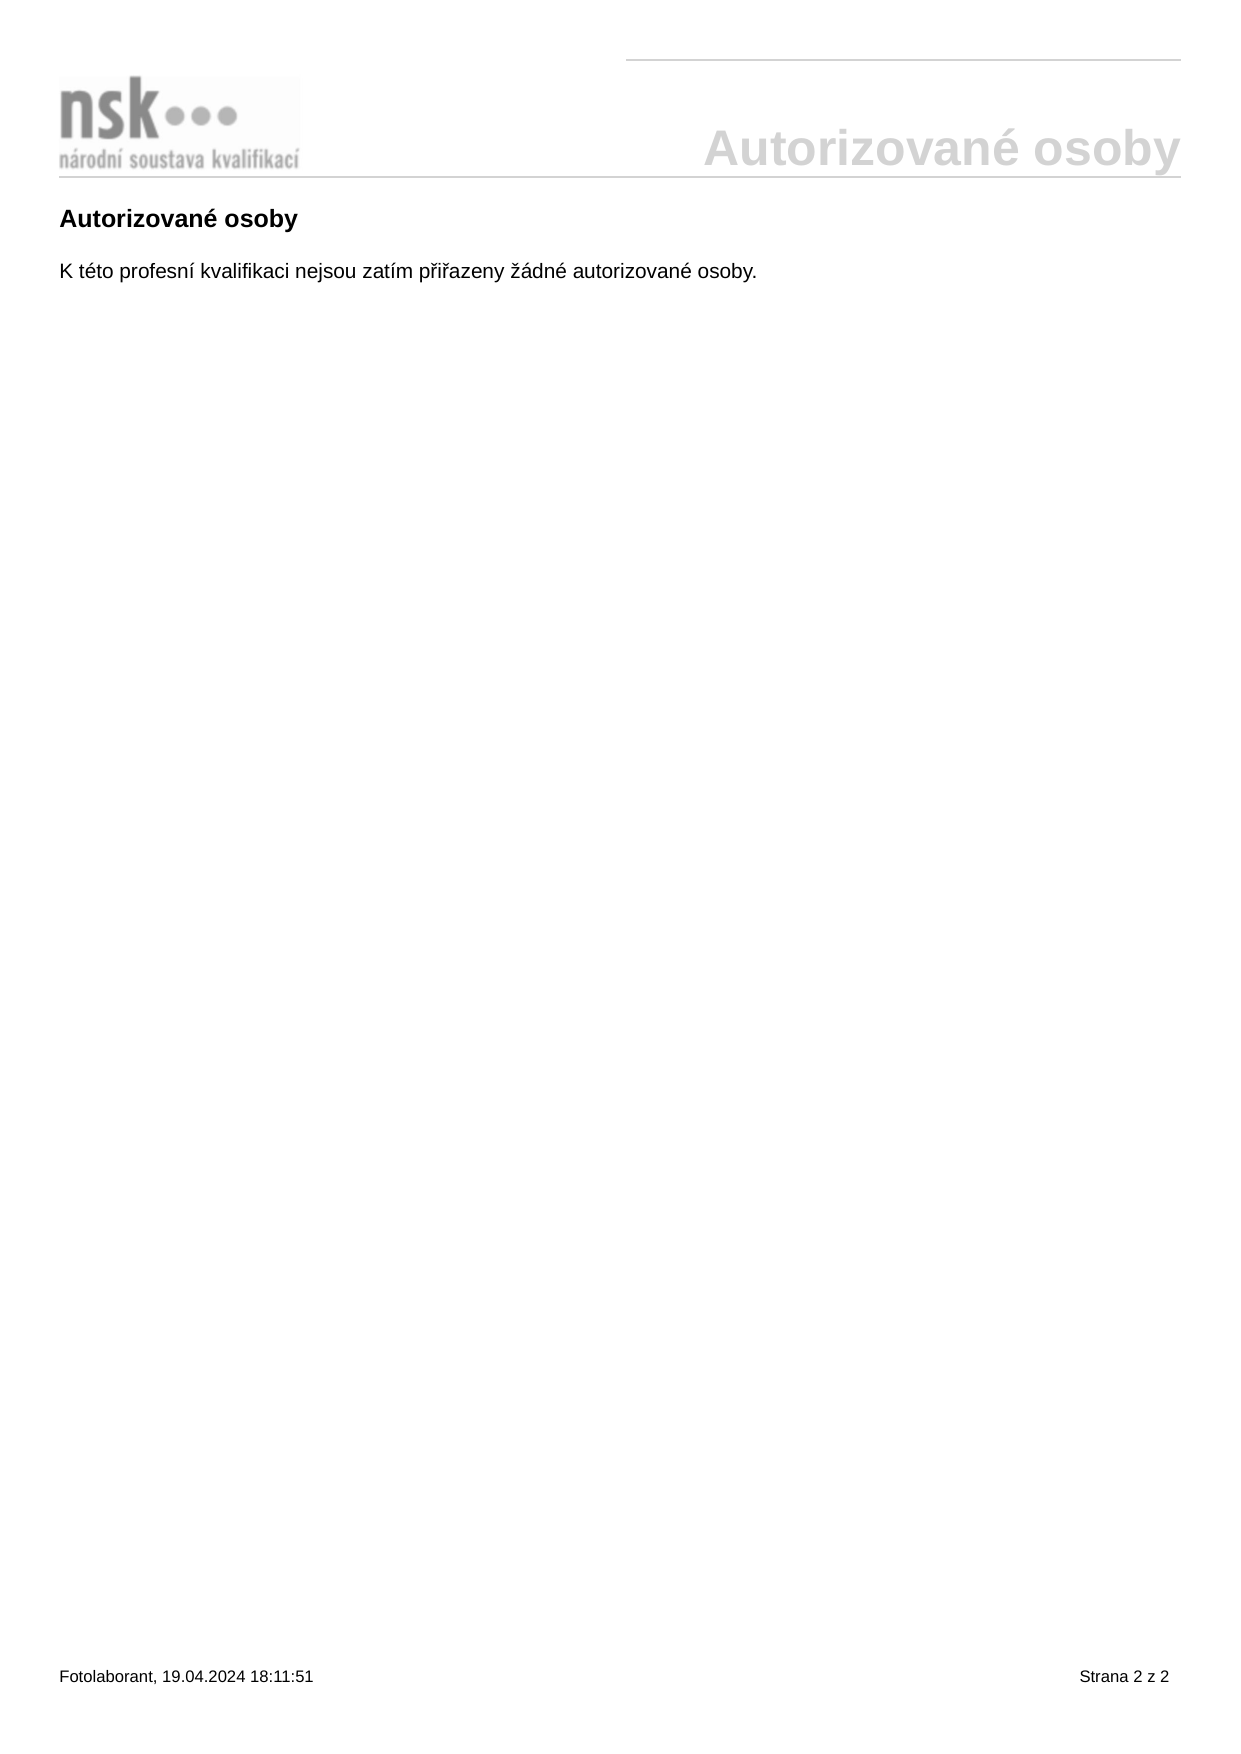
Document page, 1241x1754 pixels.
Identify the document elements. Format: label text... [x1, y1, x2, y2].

table_cell [620, 883, 626, 1183]
table_cell [59, 283, 483, 583]
table_cell [484, 1183, 620, 1421]
table_cell [620, 1421, 626, 1658]
table_cell [862, 283, 1169, 583]
table_cell K této profesní kvalifikaci nejsou zatím přiřazeny žádné autorizované osoby. [59, 259, 1181, 283]
table_cell [1169, 1183, 1181, 1421]
table_cell [59, 1183, 483, 1421]
table_cell [626, 236, 862, 259]
table_cell [59, 1421, 483, 1658]
table_cell [620, 583, 626, 883]
table_cell [626, 1421, 862, 1658]
table_cell Autorizované osoby [59, 200, 1181, 236]
table_cell Strana 2 z 2 [862, 1658, 1169, 1694]
table_cell [626, 883, 862, 1183]
table_cell [1169, 283, 1181, 583]
table_cell [626, 583, 862, 883]
table_cell [626, 283, 862, 583]
table_cell [862, 883, 1169, 1183]
table_cell [484, 583, 620, 883]
table_cell [620, 1183, 626, 1421]
table_cell [621, 59, 626, 170]
table_cell [1169, 1658, 1181, 1694]
table_cell [620, 236, 626, 259]
table_cell [1169, 883, 1181, 1183]
table_cell [484, 236, 620, 259]
table_cell [59, 178, 1181, 194]
table_cell [59, 883, 483, 1183]
table_cell [484, 883, 620, 1183]
picture [58, 59, 621, 171]
table_cell [626, 1183, 862, 1421]
table_cell [1169, 1421, 1181, 1658]
table_cell [1169, 236, 1181, 259]
table_cell [626, 194, 862, 200]
table_cell [862, 194, 1169, 200]
table_cell [59, 236, 483, 259]
table_cell [484, 171, 620, 176]
table_cell [862, 1183, 1169, 1421]
table_cell [620, 283, 626, 583]
table_cell [59, 583, 483, 883]
table_cell [59, 171, 483, 176]
table_cell Fotolaborant, 19.04.2024 18:11:51 [59, 1658, 862, 1694]
table_cell [862, 583, 1169, 883]
table_cell [484, 194, 620, 200]
table_cell [484, 1421, 620, 1658]
table_cell [59, 194, 483, 200]
table_cell [1169, 583, 1181, 883]
table_cell [862, 236, 1169, 259]
table_cell [1169, 194, 1181, 200]
table_cell [862, 1421, 1169, 1658]
table_cell [484, 283, 620, 583]
table_cell Autorizované osoby [626, 61, 1181, 176]
